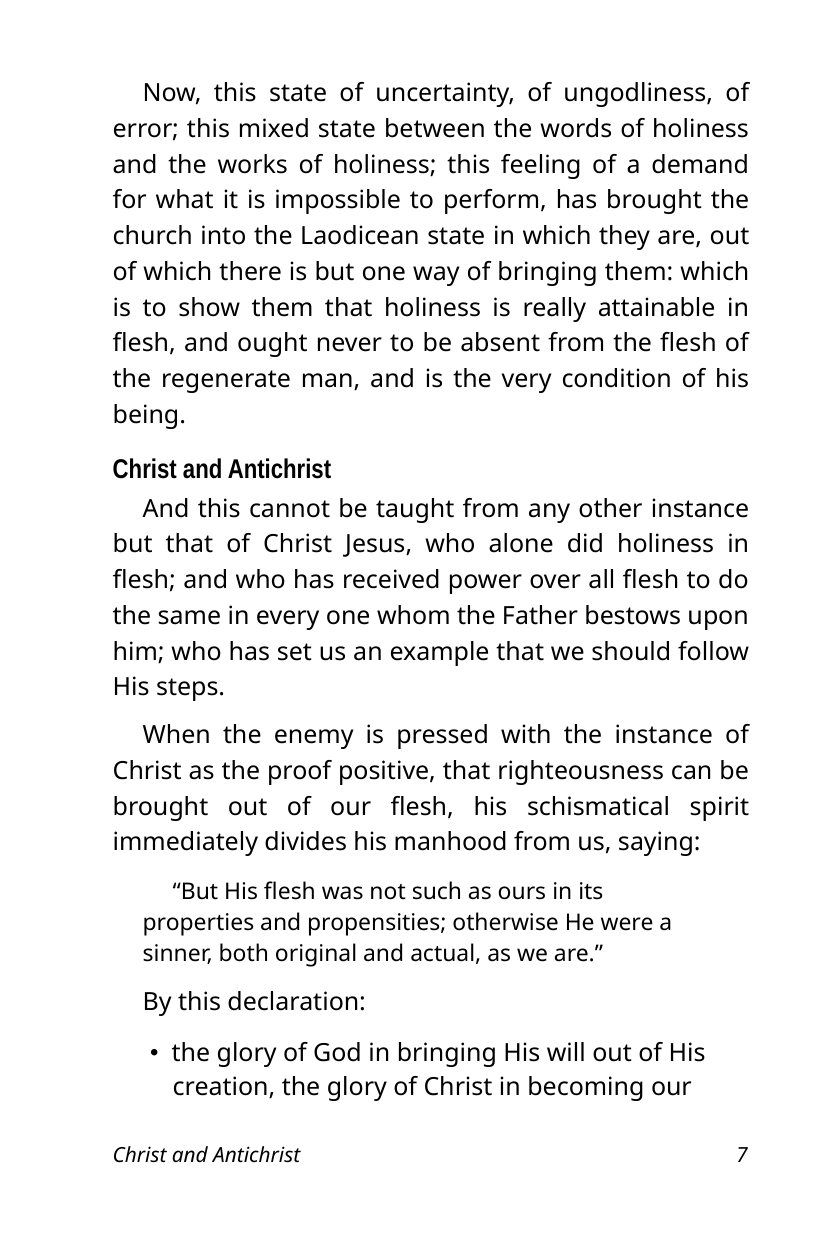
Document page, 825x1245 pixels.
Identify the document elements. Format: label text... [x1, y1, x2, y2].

text And this cannot be taught from any other instance but that of Christ Jesus, who alone did holiness in flesh; and who has received power over all flesh to do the same in every one whom the Father bestows upon him; who has set us an example that we should follow His steps. [112, 490, 750, 703]
list the glory of God in bringing His will out of His creation, the glory of Christ in becoming our [150, 1034, 750, 1102]
text When the enemy is pressed with the instance of Christ as the proof positive, that righteousness can be brought out of our flesh, his schismatical spirit immediately divides his manhood from us, saying: [112, 717, 750, 858]
text Now, this state of uncertainty, of ungodliness, of error; this mixed state between the words of holiness and the works of holiness; this feeling of a demand for what it is impossible to perform, has brought the church into the Laodicean state in which they are, out of which there is but one way of bringing them: which is to show them that holiness is really attainable in flesh, and ought never to be absent from the flesh of the regenerate man, and is the very condition of his being. [112, 75, 750, 431]
text By this declaration: [112, 983, 750, 1018]
text “But His flesh was not such as ours in its properties and propensities; otherwise He were a sinner, both original and actual, as we are.” [142, 875, 720, 968]
subtitle Christ and Antichrist [112, 453, 750, 484]
